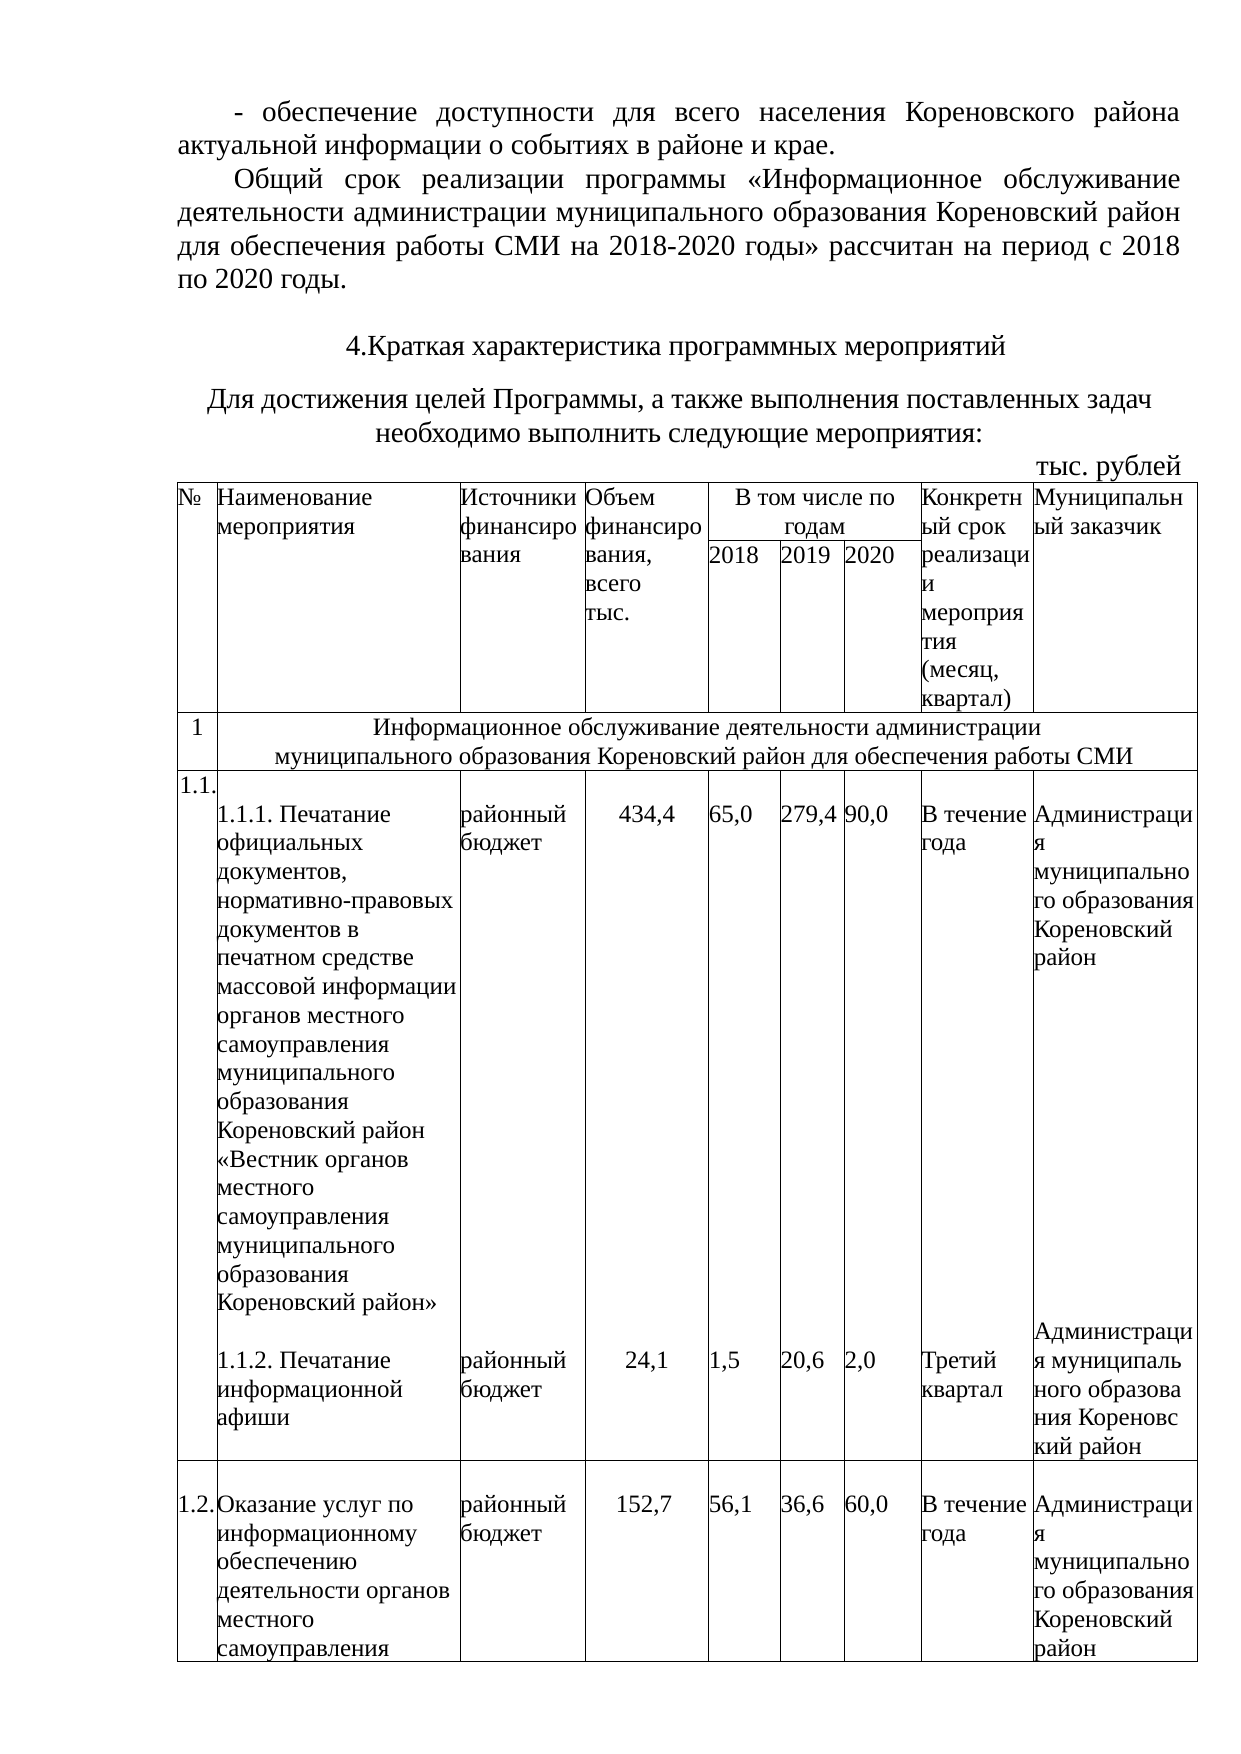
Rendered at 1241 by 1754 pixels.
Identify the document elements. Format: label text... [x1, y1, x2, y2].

table_cell 1.1.1. Печатание официальных документов, нормативно-правовых документов в печатном средстве массовой информации органов местного самоуправления муниципального образования Кореновский район «Вестник органов местного самоуправления муниципального образования Кореновский район» 1.1.2. Печатание информационной афиши [218, 771, 460, 1460]
table_cell районный бюджет районный бюджет [461, 771, 585, 1460]
table_cell 1.1. [178, 771, 217, 1460]
table_cell 90,0 2,0 [845, 771, 921, 1460]
table_cell Администрация муниципального образования Кореновский район Администрация муниципаль ного образова ния Кореновс кий район [1034, 771, 1197, 1460]
table_header № [178, 483, 217, 712]
table_header Источники финансирования [461, 483, 585, 712]
text 4.Краткая характеристика программных мероприятий [177, 328, 1181, 362]
table_cell 279,4 20,6 [781, 771, 844, 1460]
table_cell Оказание услуг по информационному обеспечению деятельности органов местного самоуправления муниципального образования Кореновский район в сети Интернет [218, 1461, 460, 1661]
table_header Наименование мероприятия [218, 483, 460, 712]
table_header Конкретный срок реализации мероприятия (месяц, квартал) [922, 483, 1033, 712]
table_cell 60,0 [845, 1461, 921, 1661]
table_header В том числе по годам [709, 483, 921, 539]
table_header Муниципальный заказчик [1034, 483, 1197, 712]
table_cell В течение года [922, 1461, 1033, 1661]
table_cell 56,1 [709, 1461, 780, 1661]
table_cell 1 [178, 713, 217, 770]
table_cell 2019 [781, 541, 844, 712]
table_cell 65,0 1,5 [709, 771, 780, 1460]
table_cell 2020 [845, 541, 921, 712]
table_cell 2018 [709, 541, 780, 712]
table_cell 1.2. [178, 1461, 217, 1661]
text Для достижения целей Программы, а также выполнения поставленных задач необходимо выполнить следующие мероприятия: [177, 381, 1181, 448]
table_cell 152,7 [586, 1461, 708, 1661]
table_cell 434,4 24,1 [586, 771, 708, 1460]
table_cell районный бюджет [461, 1461, 585, 1661]
table_cell Информационное обслуживание деятельности администрации муниципального образования Кореновский район для обеспечения работы СМИ [218, 713, 1197, 770]
text - обеспечение доступности для всего населения Кореновского района актуальной информации о событиях в районе и крае. [177, 94, 1181, 161]
table_header Объем финансирования, всего тыс. [586, 483, 708, 712]
table_cell В течение года Третий квартал [922, 771, 1033, 1460]
table_cell Администрация муниципального образования Кореновский район [1034, 1461, 1197, 1661]
table_cell 36,6 [781, 1461, 844, 1661]
text Общий срок реализации программы «Информационное обслуживание деятельности администрации муниципального образования Кореновский район для обеспечения работы СМИ на 2018-2020 годы» рассчитан на период с 2018 по 2020 годы. [177, 161, 1181, 295]
text тыс. рублей [177, 448, 1181, 482]
